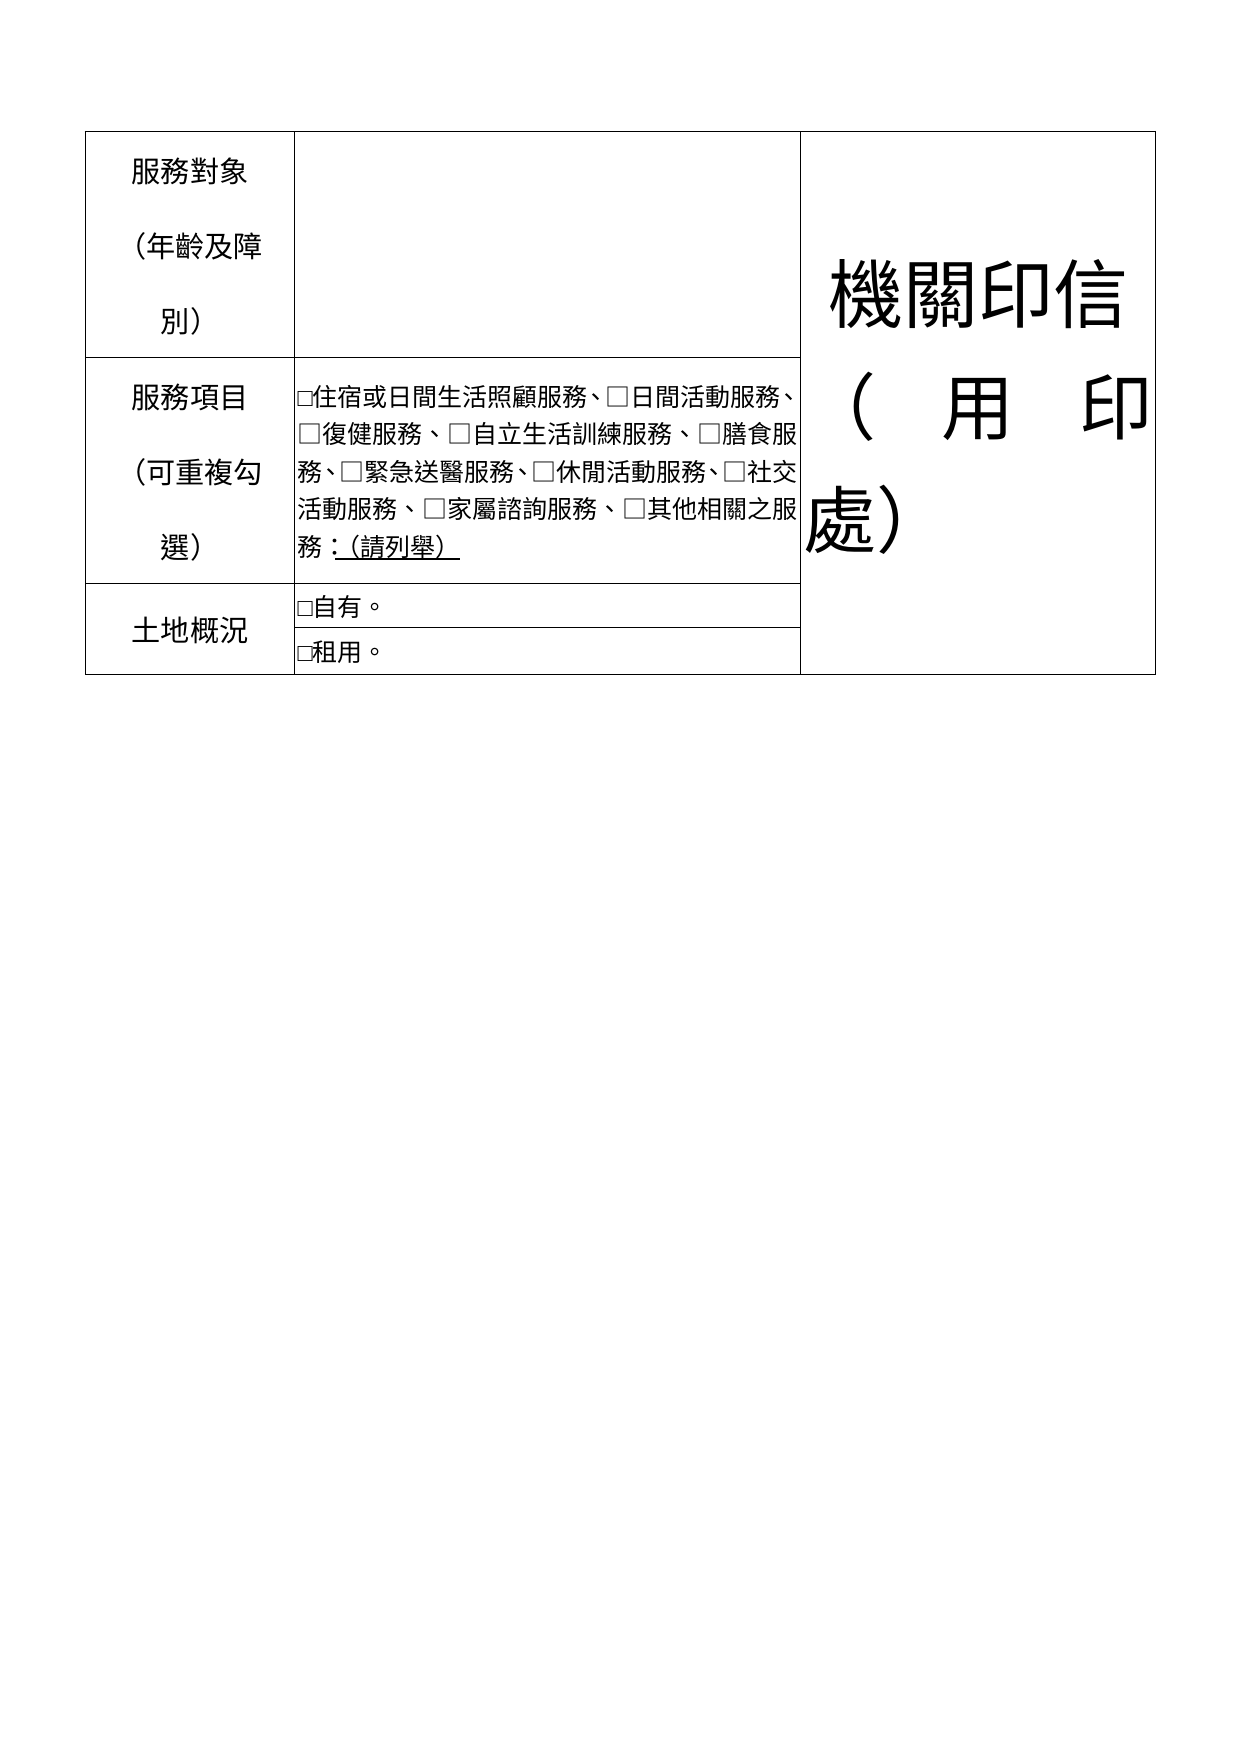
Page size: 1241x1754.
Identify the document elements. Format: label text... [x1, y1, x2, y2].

table_cell 服務對象 （年齡及障別） [86, 132, 294, 357]
table_cell □住宿或日間生活照顧服務、□日間活動服務、□復健服務、□自立生活訓練服務、□膳食服務、□緊急送醫服務、□休閒活動服務、□社交活動服務、□家屬諮詢服務、□其他相關之服務：（請列舉） [295, 358, 800, 583]
table_cell 機關印信 （用印處） [801, 132, 1155, 674]
table_cell 服務項目 （可重複勾選） [86, 358, 294, 583]
table_cell □自有。 [295, 584, 800, 627]
table_cell 土地概況 [86, 584, 294, 674]
table_cell [295, 132, 800, 357]
table_cell □租用。 [295, 628, 800, 674]
